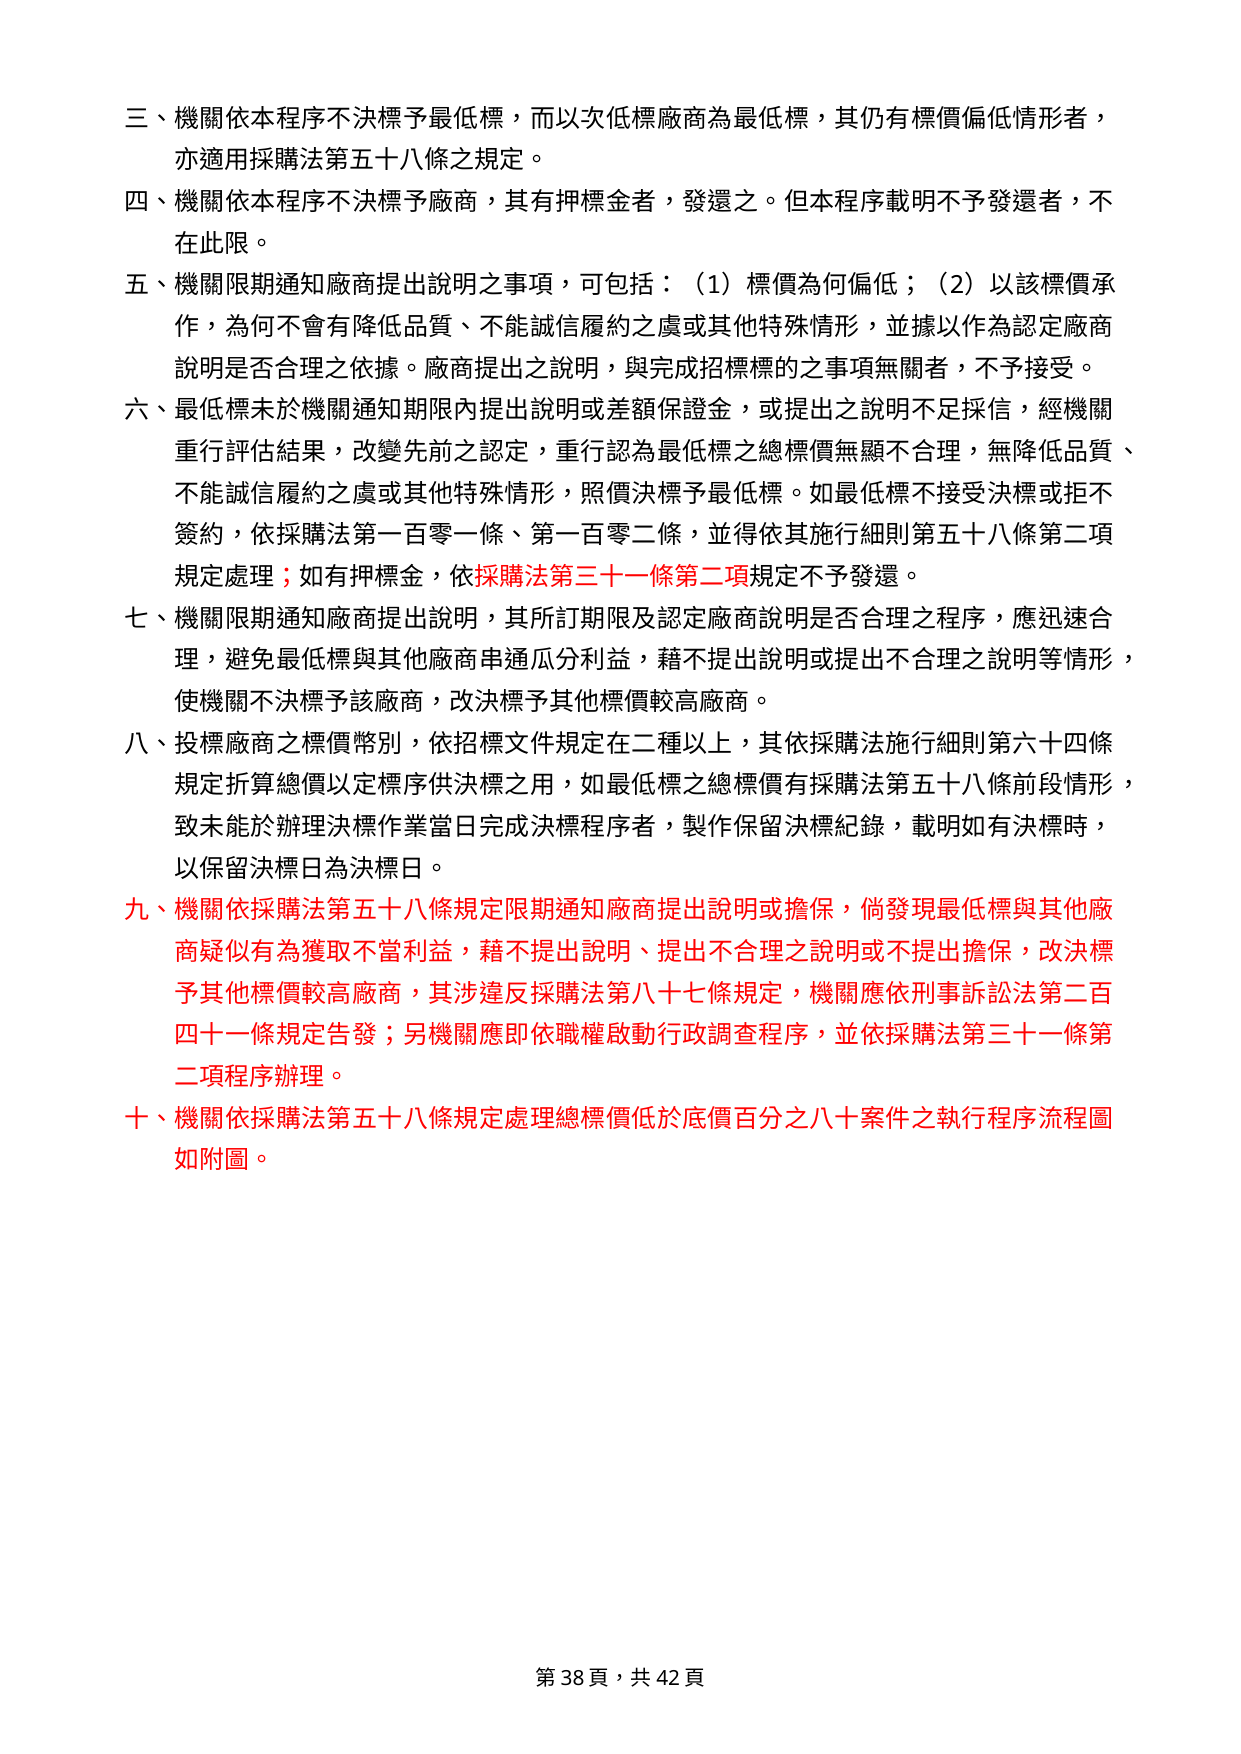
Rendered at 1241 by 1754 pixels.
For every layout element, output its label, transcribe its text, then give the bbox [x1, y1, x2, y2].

list 機關依採購法第五十八條規定限期通知廠商提出說明或擔保，倘發現最低標與其他廠商疑似有為獲取不當利益，藉不提出說明、提出不合理之說明或不提出擔保，改決標予其他標價較高廠商，其涉違反採購法第八十七條規定，機關應依刑事訴訟法第二百四十一條規定告發；另機關應即依職權啟動行政調查程序，並依採購法第三十一條第二項程序辦理。 [124, 886, 1116, 1094]
list 機關依本程序不決標予廠商，其有押標金者，發還之。但本程序載明不予發還者，不在此限。 [124, 177, 1116, 261]
list 機關限期通知廠商提出說明之事項，可包括：（1）標價為何偏低；（2）以該標價承作，為何不會有降低品質、不能誠信履約之虞或其他特殊情形，並據以作為認定廠商說明是否合理之依據。廠商提出之說明，與完成招標標的之事項無關者，不予接受。 [124, 261, 1116, 386]
list 投標廠商之標價幣別，依招標文件規定在二種以上，其依採購法施行細則第六十四條規定折算總價以定標序供決標之用，如最低標之總標價有採購法第五十八條前段情形，致未能於辦理決標作業當日完成決標程序者，製作保留決標紀錄，載明如有決標時，以保留決標日為決標日。 [124, 719, 1116, 886]
list 機關依採購法第五十八條規定處理總標價低於底價百分之八十案件之執行程序流程圖如附圖。 [124, 1094, 1116, 1177]
list 機關依本程序不決標予最低標，而以次低標廠商為最低標，其仍有標價偏低情形者，亦適用採購法第五十八條之規定。 [124, 94, 1116, 177]
list 最低標未於機關通知期限內提出說明或差額保證金，或提出之說明不足採信，經機關重行評估結果，改變先前之認定，重行認為最低標之總標價無顯不合理，無降低品質、不能誠信履約之虞或其他特殊情形，照價決標予最低標。如最低標不接受決標或拒不簽約，依採購法第一百零一條、第一百零二條，並得依其施行細則第五十八條第二項規定處理；如有押標金，依採購法第三十一條第二項規定不予發還。 [124, 386, 1116, 594]
list 機關限期通知廠商提出說明，其所訂期限及認定廠商說明是否合理之程序，應迅速合理，避免最低標與其他廠商串通瓜分利益，藉不提出說明或提出不合理之說明等情形，使機關不決標予該廠商，改決標予其他標價較高廠商。 [124, 594, 1116, 719]
